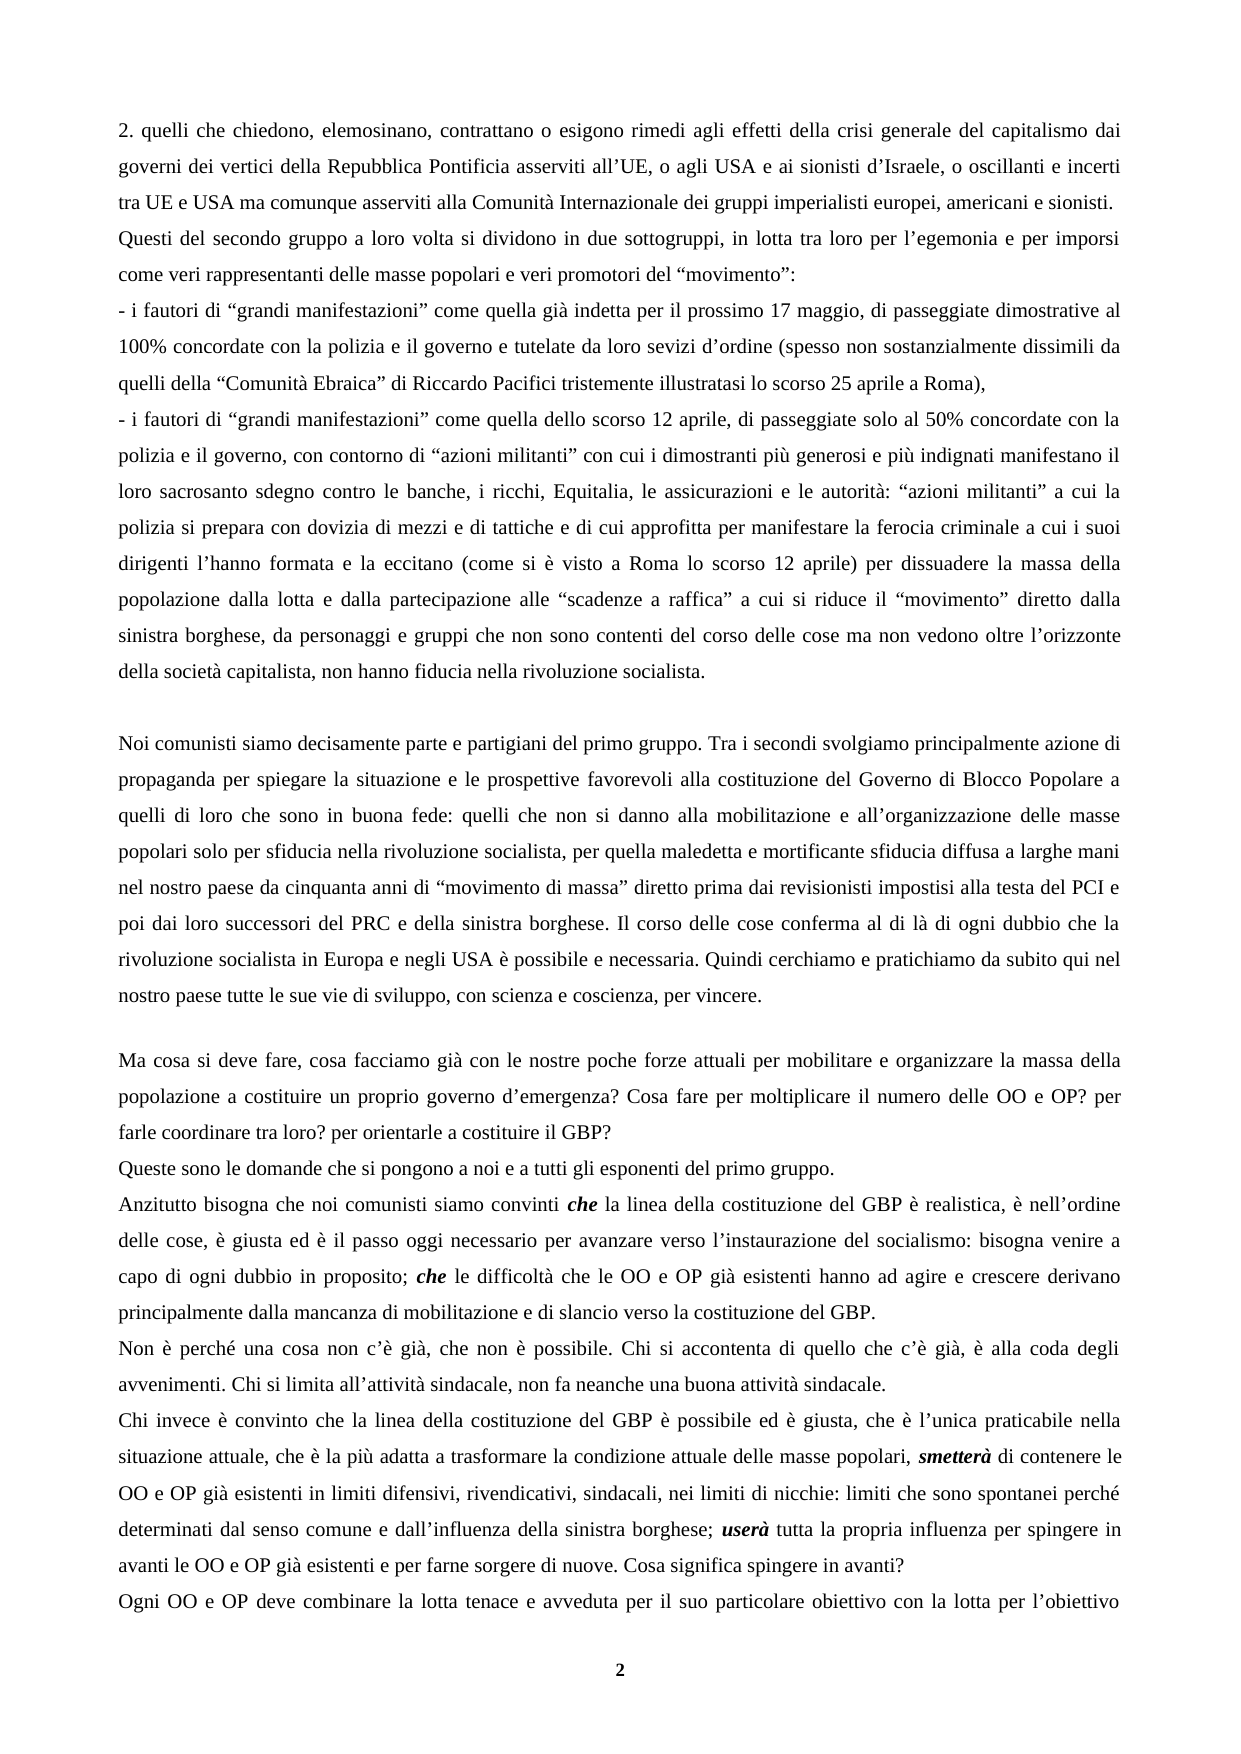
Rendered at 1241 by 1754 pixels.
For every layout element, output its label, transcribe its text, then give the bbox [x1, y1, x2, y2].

text Noi comunisti siamo decisamente parte e partigiani del primo gruppo. Tra i secondi svolgiamo principalmente azione di propaganda per spiegare la situazione e le prospettive favorevoli alla costituzione del Governo di Blocco Popolare a quelli di loro che sono in buona fede: quelli che non si danno alla mobilitazione e all’organizzazione delle masse popolari solo per sfiducia nella rivoluzione socialista, per quella maledetta e mortificante sfiducia diffusa a larghe mani nel nostro paese da cinquanta anni di “movimento di massa” diretto prima dai revisionisti impostisi alla testa del PCI e poi dai loro successori del PRC e della sinistra borghese. Il corso delle cose conferma al di là di ogni dubbio che la rivoluzione socialista in Europa e negli USA è possibile e necessaria. Quindi cerchiamo e pratichiamo da subito qui nel nostro paese tutte le sue vie di sviluppo, con scienza e coscienza, per vincere. [118, 731, 1122, 1007]
text 2. quelli che chiedono, elemosinano, contrattano o esigono rimedi agli effetti della crisi generale del capitalismo dai governi dei vertici della Repubblica Pontificia asserviti all’UE, o agli USA e ai sionisti d’Israele, o oscillanti e incerti tra UE e USA ma comunque asserviti alla Comunità Internazionale dei gruppi imperialisti europei, americani e sionisti. [118, 118, 1122, 214]
text Ogni OO e OP deve combinare la lotta tenace e avveduta per il suo particolare obiettivo con la lotta per l’obiettivo [118, 1588, 1122, 1613]
text - i fautori di “grandi manifestazioni” come quella dello scorso 12 aprile, di passeggiate solo al 50% concordate con la polizia e il governo, con contorno di “azioni militanti” con cui i dimostranti più generosi e più indignati manifestano il loro sacrosanto sdegno contro le banche, i ricchi, Equitalia, le assicurazioni e le autorità: “azioni militanti” a cui la polizia si prepara con dovizia di mezzi e di tattiche e di cui approfitta per manifestare la ferocia criminale a cui i suoi dirigenti l’hanno formata e la eccitano (come si è visto a Roma lo scorso 12 aprile) per dissuadere la massa della popolazione dalla lotta e dalla partecipazione alle “scadenze a raffica” a cui si riduce il “movimento” diretto dalla sinistra borghese, da personaggi e gruppi che non sono contenti del corso delle cose ma non vedono oltre l’orizzonte della società capitalista, non hanno fiducia nella rivoluzione socialista. [118, 406, 1122, 683]
text - i fautori di “grandi manifestazioni” come quella già indetta per il prossimo 17 maggio, di passeggiate dimostrative al 100% concordate con la polizia e il governo e tutelate da loro sevizi d’ordine (spesso non sostanzialmente dissimili da quelli della “Comunità Ebraica” di Riccardo Pacifici tristemente illustratasi lo scorso 25 aprile a Roma), [118, 298, 1122, 394]
text Questi del secondo gruppo a loro volta si dividono in due sottogruppi, in lotta tra loro per l’egemonia e per imporsi come veri rappresentanti delle masse popolari e veri promotori del “movimento”: [118, 226, 1122, 286]
text Ma cosa si deve fare, cosa facciamo già con le nostre poche forze attuali per mobilitare e organizzare la massa della popolazione a costituire un proprio governo d’emergenza? Cosa fare per moltiplicare il numero delle OO e OP? per farle coordinare tra loro? per orientarle a costituire il GBP? [118, 1048, 1122, 1144]
text Queste sono le domande che si pongono a noi e a tutti gli esponenti del primo gruppo. [118, 1156, 1122, 1180]
text Chi invece è convinto che la linea della costituzione del GBP è possibile ed è giusta, che è l’unica praticabile nella situazione attuale, che è la più adatta a trasformare la condizione attuale delle masse popolari, smetterà di contenere le OO e OP già esistenti in limiti difensivi, rivendicativi, sindacali, nei limiti di nicchie: limiti che sono spontanei perché determinati dal senso comune e dall’influenza della sinistra borghese; userà tutta la propria influenza per spingere in avanti le OO e OP già esistenti e per farne sorgere di nuove. Cosa significa spingere in avanti? [118, 1408, 1122, 1577]
text Non è perché una cosa non c’è già, che non è possibile. Chi si accontenta di quello che c’è già, è alla coda degli avvenimenti. Chi si limita all’attività sindacale, non fa neanche una buona attività sindacale. [118, 1336, 1122, 1396]
text Anzitutto bisogna che noi comunisti siamo convinti che la linea della costituzione del GBP è realistica, è nell’ordine delle cose, è giusta ed è il passo oggi necessario per avanzare verso l’instaurazione del socialismo: bisogna venire a capo di ogni dubbio in proposito; che le difficoltà che le OO e OP già esistenti hanno ad agire e crescere derivano principalmente dalla mancanza di mobilitazione e di slancio verso la costituzione del GBP. [118, 1192, 1122, 1324]
